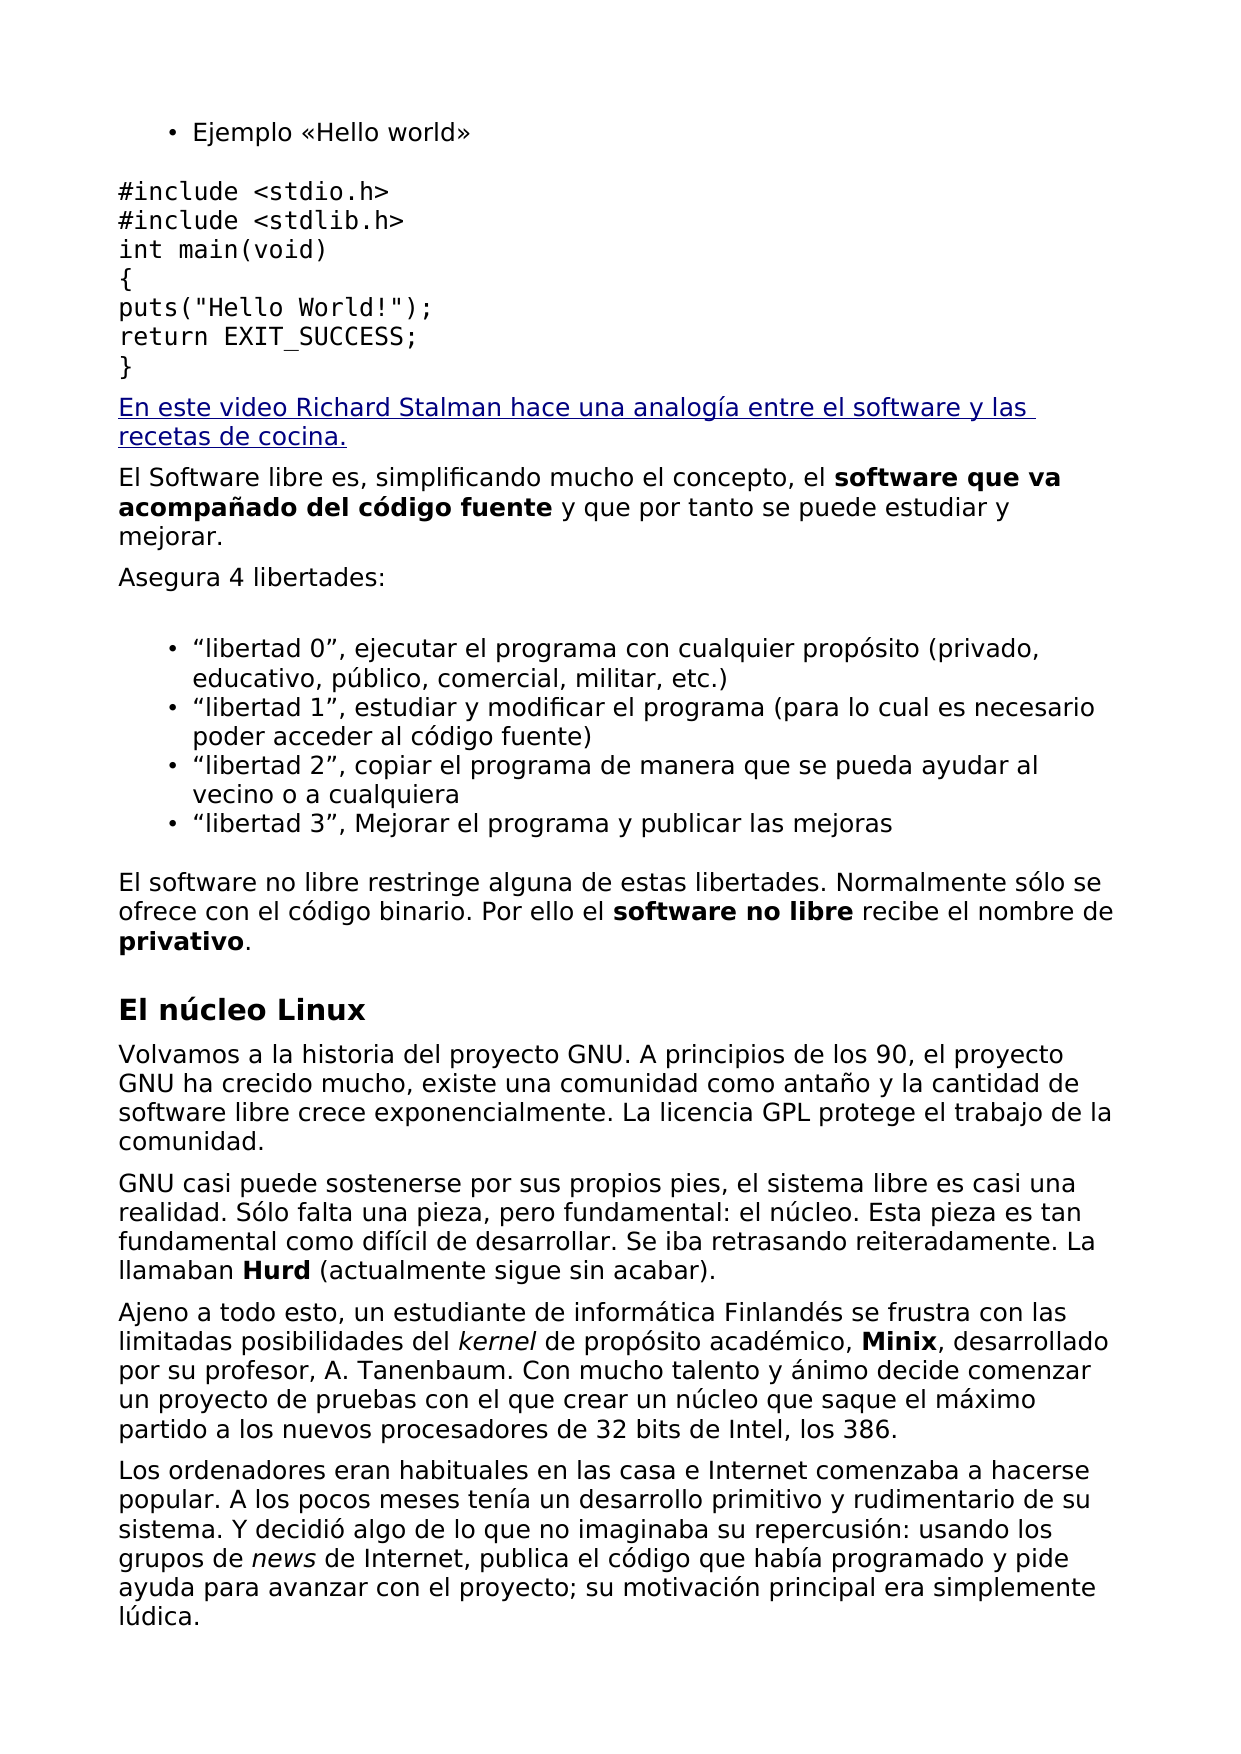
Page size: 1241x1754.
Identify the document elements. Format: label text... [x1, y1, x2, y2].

text #include <stdio.h> #include <stdlib.h> int main(void) { puts("Hello World!"); return EXIT_SUCCESS; } [118, 177, 1122, 381]
list “libertad 0”, ejecutar el programa con cualquier propósito (privado, educativo, público, comercial, militar, etc.) [177, 635, 1122, 693]
subtitle El núcleo Linux [118, 993, 1122, 1027]
list “libertad 3”, Mejorar el programa y publicar las mejoras [177, 810, 1122, 839]
text Los ordenadores eran habituales en las casa e Internet comenzaba a hacerse popular. A los pocos meses tenía un desarrollo primitivo y rudimentario de su sistema. Y decidió algo de lo que no imaginaba su repercusión: usando los grupos de news de Internet, publica el código que había programado y pide ayuda para avanzar con el proyecto; su motivación principal era simplemente lúdica. [118, 1456, 1122, 1631]
text Asegura 4 libertades: [118, 563, 1122, 593]
text En este video Richard Stalman hace una analogía entre el software y las recetas de cocina. [118, 393, 1122, 451]
text Volvamos a la historia del proyecto GNU. A principios de los 90, el proyecto GNU ha crecido mucho, existe una comunidad como antaño y la cantidad de software libre crece exponencialmente. La licencia GPL protege el trabajo de la comunidad. [118, 1040, 1122, 1156]
list Ejemplo «Hello world» [177, 118, 1122, 147]
list “libertad 2”, copiar el programa de manera que se pueda ayudar al vecino o a cualquiera [177, 751, 1122, 810]
text El Software libre es, simplificando mucho el concepto, el software que va acompañado del código fuente y que por tanto se puede estudiar y mejorar. [118, 463, 1122, 551]
list “libertad 1”, estudiar y modificar el programa (para lo cual es necesario poder acceder al código fuente) [177, 693, 1122, 751]
text Ajeno a todo esto, un estudiante de informática Finlandés se frustra con las limitadas posibilidades del kernel de propósito académico, Minix, desarrollado por su profesor, A. Tanenbaum. Con mucho talento y ánimo decide comenzar un proyecto de pruebas con el que crear un núcleo que saque el máximo partido a los nuevos procesadores de 32 bits de Intel, los 386. [118, 1298, 1122, 1444]
text GNU casi puede sostenerse por sus propios pies, el sistema libre es casi una realidad. Sólo falta una pieza, pero fundamental: el núcleo. Esta pieza es tan fundamental como difícil de desarrollar. Se iba retrasando reiteradamente. La llamaban Hurd (actualmente sigue sin acabar). [118, 1169, 1122, 1286]
text El software no libre restringe alguna de estas libertades. Normalmente sólo se ofrece con el código binario. Por ello el software no libre recibe el nombre de privativo. [118, 868, 1122, 956]
